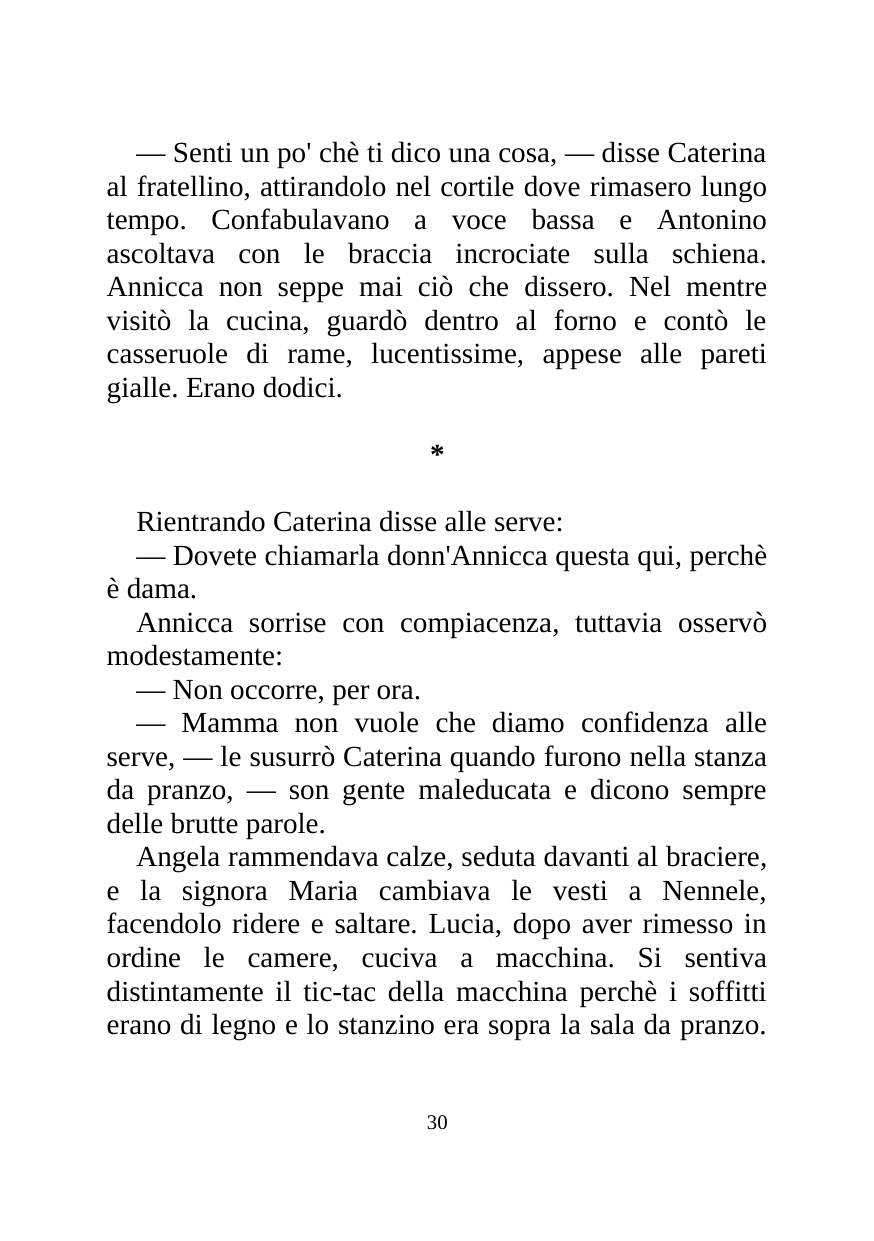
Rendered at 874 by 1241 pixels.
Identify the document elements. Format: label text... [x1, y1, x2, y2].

text * [106, 437, 768, 471]
text — Non occorre, per ora. [106, 672, 768, 705]
text Angela rammendava calze, seduta davanti al braciere, e la signora Maria cambiava le vesti a Nennele, facendolo ridere e saltare. Lucia, dopo aver rimesso in ordine le camere, cuciva a macchina. Si sentiva distintamente il tic-tac della macchina perchè i soffitti erano di legno e lo stanzino era sopra la sala da pranzo. [106, 839, 768, 1041]
text Rientrando Caterina disse alle serve: [106, 504, 768, 538]
text — Senti un po' chè ti dico una cosa, — disse Caterina al fratellino, attirandolo nel cortile dove rimasero lungo tempo. Confabulavano a voce bassa e Antonino ascoltava con le braccia incrociate sulla schiena. Annicca non seppe mai ciò che dissero. Nel mentre visitò la cucina, guardò dentro al forno e contò le casseruole di rame, lucentissime, appese alle pareti gialle. Erano dodici. [106, 135, 768, 403]
text — Dovete chiamarla donn'Annicca questa qui, perchè è dama. [106, 538, 768, 605]
text — Mamma non vuole che diamo confidenza alle serve, — le susurrò Caterina quando furono nella stanza da pranzo, — son gente maleducata e dicono sempre delle brutte parole. [106, 705, 768, 839]
text Annicca sorrise con compiacenza, tuttavia osservò modestamente: [106, 605, 768, 672]
